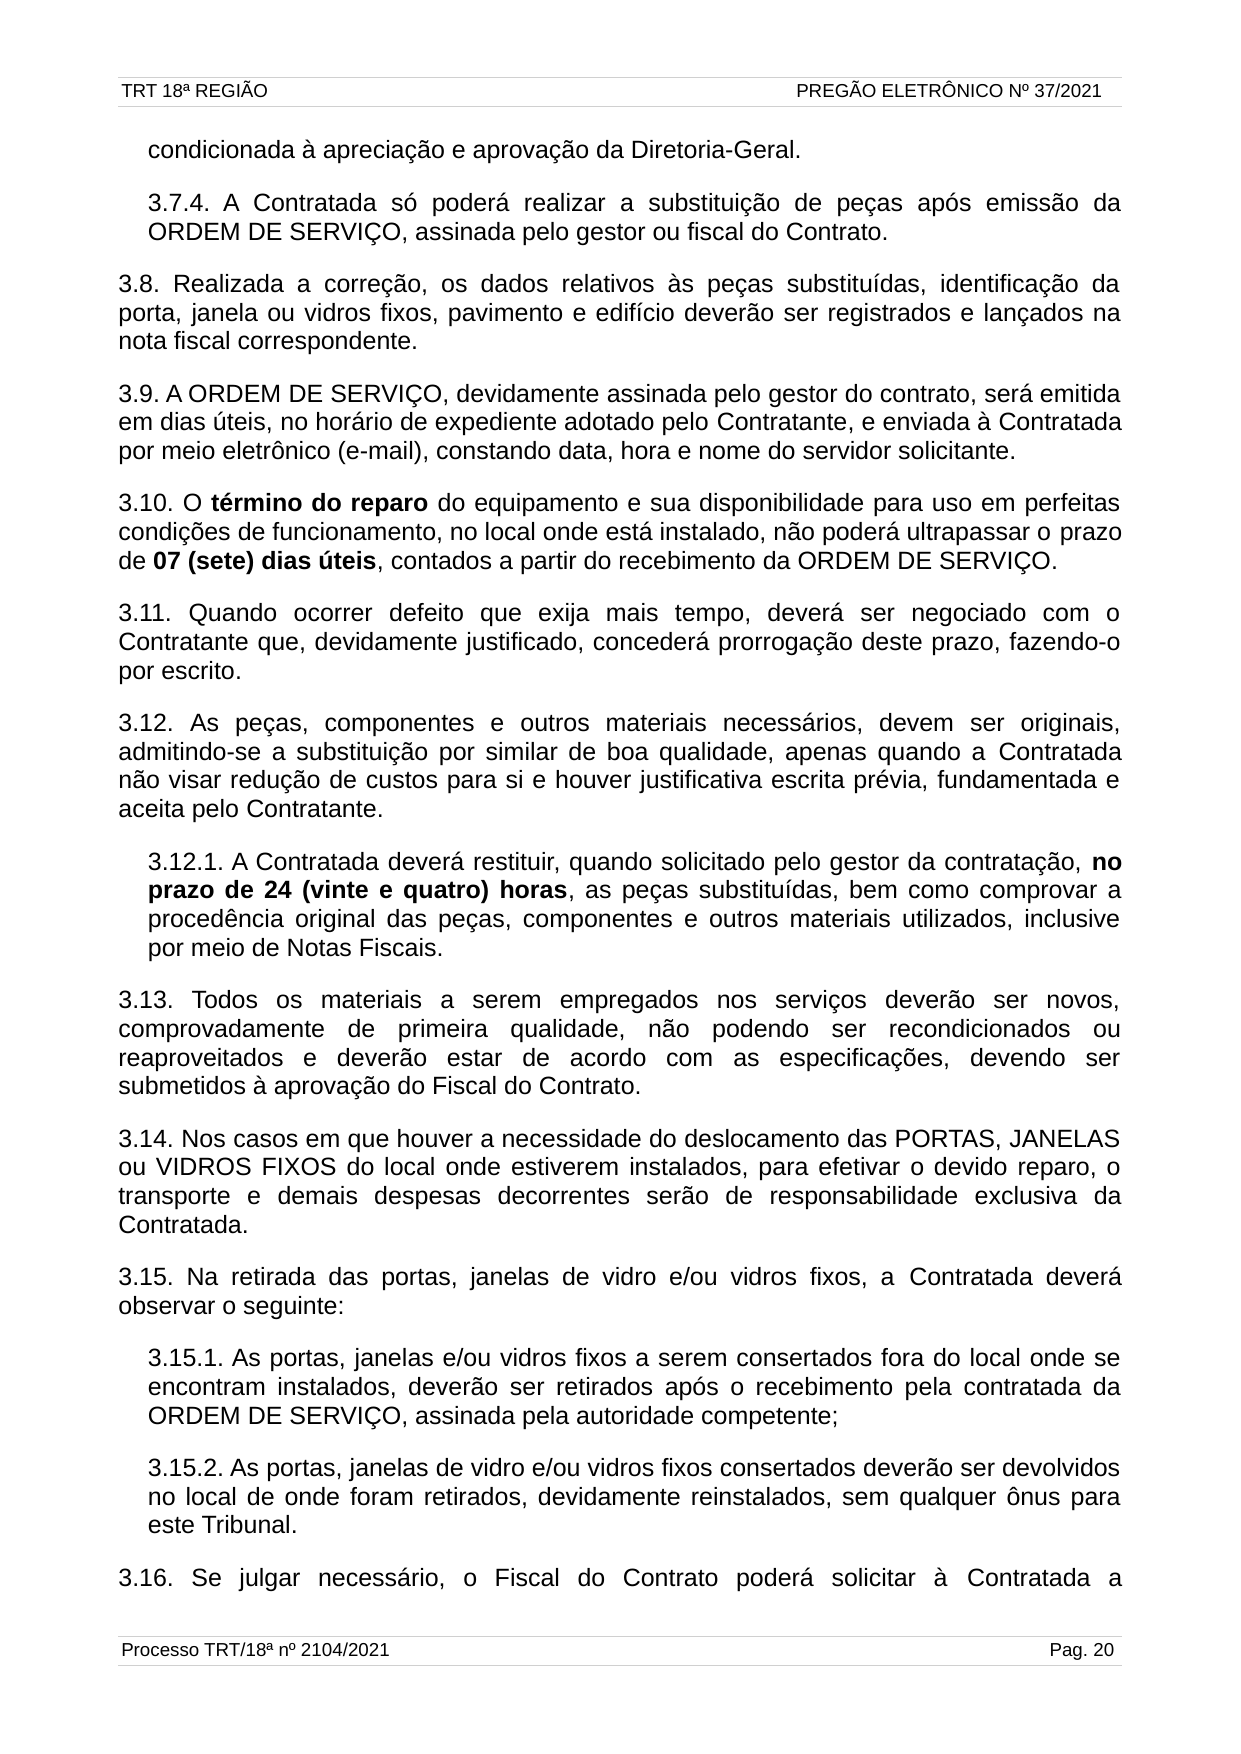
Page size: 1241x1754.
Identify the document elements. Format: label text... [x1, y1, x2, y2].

text 3.14. Nos casos em que houver a necessidade do deslocamento das PORTAS, JANELAS ou VIDROS FIXOS do local onde estiverem instalados, para efetivar o devido reparo, o transporte e demais despesas decorrentes serão de responsabilidade exclusiva da Contratada. [118, 1124, 1122, 1239]
text 3.7.4. A Contratada só poderá realizar a substituição de peças após emissão da ORDEM DE SERVIÇO, assinada pelo gestor ou fiscal do Contrato. [148, 188, 1122, 245]
text 3.12. As peças, componentes e outros materiais necessários, devem ser originais, admitindo-se a substituição por similar de boa qualidade, apenas quando a Contratada não visar redução de custos para si e houver justificativa escrita prévia, fundamentada e aceita pelo Contratante. [118, 708, 1122, 823]
text 3.12.1. A Contratada deverá restituir, quando solicitado pelo gestor da contratação, no prazo de 24 (vinte e quatro) horas, as peças substituídas, bem como comprovar a procedência original das peças, componentes e outros materiais utilizados, inclusive por meio de Notas Fiscais. [148, 847, 1122, 962]
text condicionada à apreciação e aprovação da Diretoria-Geral. [148, 136, 1122, 164]
text 3.10. O término do reparo do equipamento e sua disponibilidade para uso em perfeitas condições de funcionamento, no local onde está instalado, não poderá ultrapassar o prazo de 07 (sete) dias úteis, contados a partir do recebimento da ORDEM DE SERVIÇO. [118, 488, 1122, 575]
text 3.11. Quando ocorrer defeito que exija mais tempo, deverá ser negociado com o Contratante que, devidamente justificado, concederá prorrogação deste prazo, fazendo-o por escrito. [118, 598, 1122, 684]
text 3.15.1. As portas, janelas e/ou vidros fixos a serem consertados fora do local onde se encontram instalados, deverão ser retirados após o recebimento pela contratada da ORDEM DE SERVIÇO, assinada pela autoridade competente; [148, 1343, 1122, 1429]
text 3.8. Realizada a correção, os dados relativos às peças substituídas, identificação da porta, janela ou vidros fixos, pavimento e edifício deverão ser registrados e lançados na nota fiscal correspondente. [118, 269, 1122, 355]
text 3.13. Todos os materiais a serem empregados nos serviços deverão ser novos, comprovadamente de primeira qualidade, não podendo ser recondicionados ou reaproveitados e deverão estar de acordo com as especificações, devendo ser submetidos à aprovação do Fiscal do Contrato. [118, 985, 1122, 1100]
text 3.15.2. As portas, janelas de vidro e/ou vidros fixos consertados deverão ser devolvidos no local de onde foram retirados, devidamente reinstalados, sem qualquer ônus para este Tribunal. [148, 1453, 1122, 1539]
text 3.16. Se julgar necessário, o Fiscal do Contrato poderá solicitar à Contratada a [118, 1563, 1122, 1592]
text 3.9. A ORDEM DE SERVIÇO, devidamente assinada pelo gestor do contrato, será emitida em dias úteis, no horário de expediente adotado pelo Contratante, e enviada à Contratada por meio eletrônico (e-mail), constando data, hora e nome do servidor solicitante. [118, 379, 1122, 465]
text 3.15. Na retirada das portas, janelas de vidro e/ou vidros fixos, a Contratada deverá observar o seguinte: [118, 1262, 1122, 1320]
